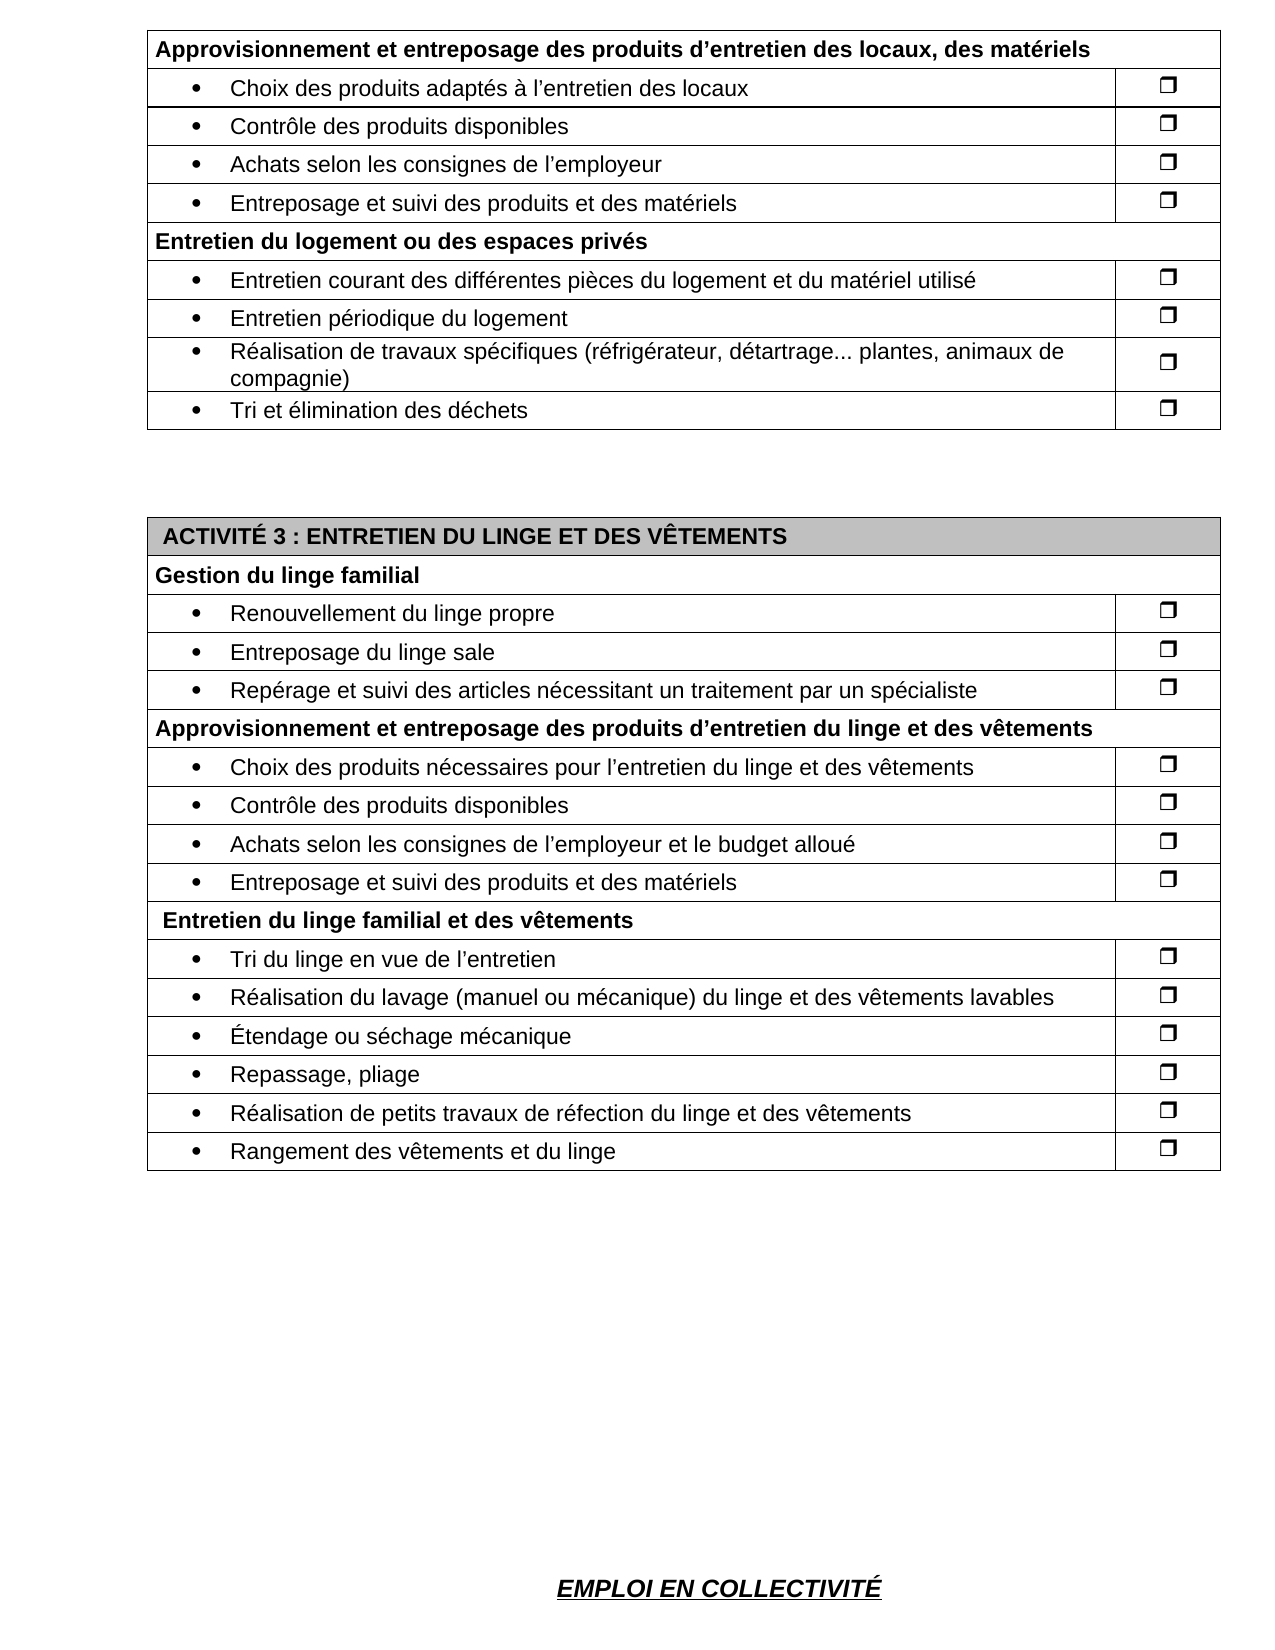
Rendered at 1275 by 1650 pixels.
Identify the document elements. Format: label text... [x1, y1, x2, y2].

table_cell Repérage et suivi des articles nécessitant un traitement par un spécialiste [148, 671, 1115, 709]
table_cell Approvisionnement et entreposage des produits d’entretien des locaux, des matériels [148, 31, 1220, 68]
table_cell  [1116, 184, 1220, 222]
table_cell Achats selon les consignes de l’employeur [148, 146, 1115, 183]
table_cell Entretien courant des différentes pièces du logement et du matériel utilisé [148, 261, 1115, 299]
table_cell  [1116, 261, 1220, 299]
table_cell Réalisation de petits travaux de réfection du linge et des vêtements [148, 1094, 1115, 1132]
text EMPLOI EN COLLECTIVITÉ [148, 1573, 1275, 1602]
table_cell  [1116, 146, 1220, 183]
table_cell  [1116, 338, 1220, 391]
table_cell  [1116, 69, 1220, 106]
table_cell  [1116, 633, 1220, 670]
table_header ACTIVITÉ 3 : ENTRETIEN DU LINGE ET DES VÊTEMENTS [148, 518, 1220, 555]
table_cell Entretien du linge familial et des vêtements [148, 902, 1220, 939]
table_cell  [1116, 748, 1220, 786]
table_cell Réalisation du lavage (manuel ou mécanique) du linge et des vêtements lavables [148, 979, 1115, 1016]
table_cell  [1116, 787, 1220, 824]
table_cell Entreposage et suivi des produits et des matériels [148, 864, 1115, 901]
table_cell Renouvellement du linge propre [148, 595, 1115, 632]
table_cell Tri et élimination des déchets [148, 392, 1115, 429]
table_cell  [1116, 108, 1220, 145]
table_cell Entretien du logement ou des espaces privés [148, 223, 1220, 260]
table_cell  [1116, 1017, 1220, 1055]
table_cell  [1116, 595, 1220, 632]
table_cell Rangement des vêtements et du linge [148, 1133, 1115, 1170]
table_cell  [1116, 979, 1220, 1016]
table_cell Achats selon les consignes de l’employeur et le budget alloué [148, 825, 1115, 862]
table_cell  [1116, 392, 1220, 429]
table_cell Étendage ou séchage mécanique [148, 1017, 1115, 1055]
table_cell Choix des produits nécessaires pour l’entretien du linge et des vêtements [148, 748, 1115, 786]
table_cell Gestion du linge familial [148, 556, 1220, 593]
table_cell  [1116, 671, 1220, 709]
table_cell  [1116, 825, 1220, 862]
table_cell  [1116, 864, 1220, 901]
table_cell Choix des produits adaptés à l’entretien des locaux [148, 69, 1115, 106]
table_cell  [1116, 940, 1220, 978]
table_cell Entreposage et suivi des produits et des matériels [148, 184, 1115, 222]
table_cell  [1116, 300, 1220, 337]
table_cell Tri du linge en vue de l’entretien [148, 940, 1115, 978]
table_cell Repassage, pliage [148, 1056, 1115, 1093]
table_cell Réalisation de travaux spécifiques (réfrigérateur, détartrage... plantes, animaux de compagnie) [148, 338, 1115, 391]
table_cell Contrôle des produits disponibles [148, 108, 1115, 145]
table_cell  [1116, 1133, 1220, 1170]
table_cell Contrôle des produits disponibles [148, 787, 1115, 824]
table_cell Entreposage du linge sale [148, 633, 1115, 670]
table_cell Entretien périodique du logement [148, 300, 1115, 337]
table_cell  [1116, 1056, 1220, 1093]
table_cell  [1116, 1094, 1220, 1132]
table_cell Approvisionnement et entreposage des produits d’entretien du linge et des vêtements [148, 710, 1220, 747]
